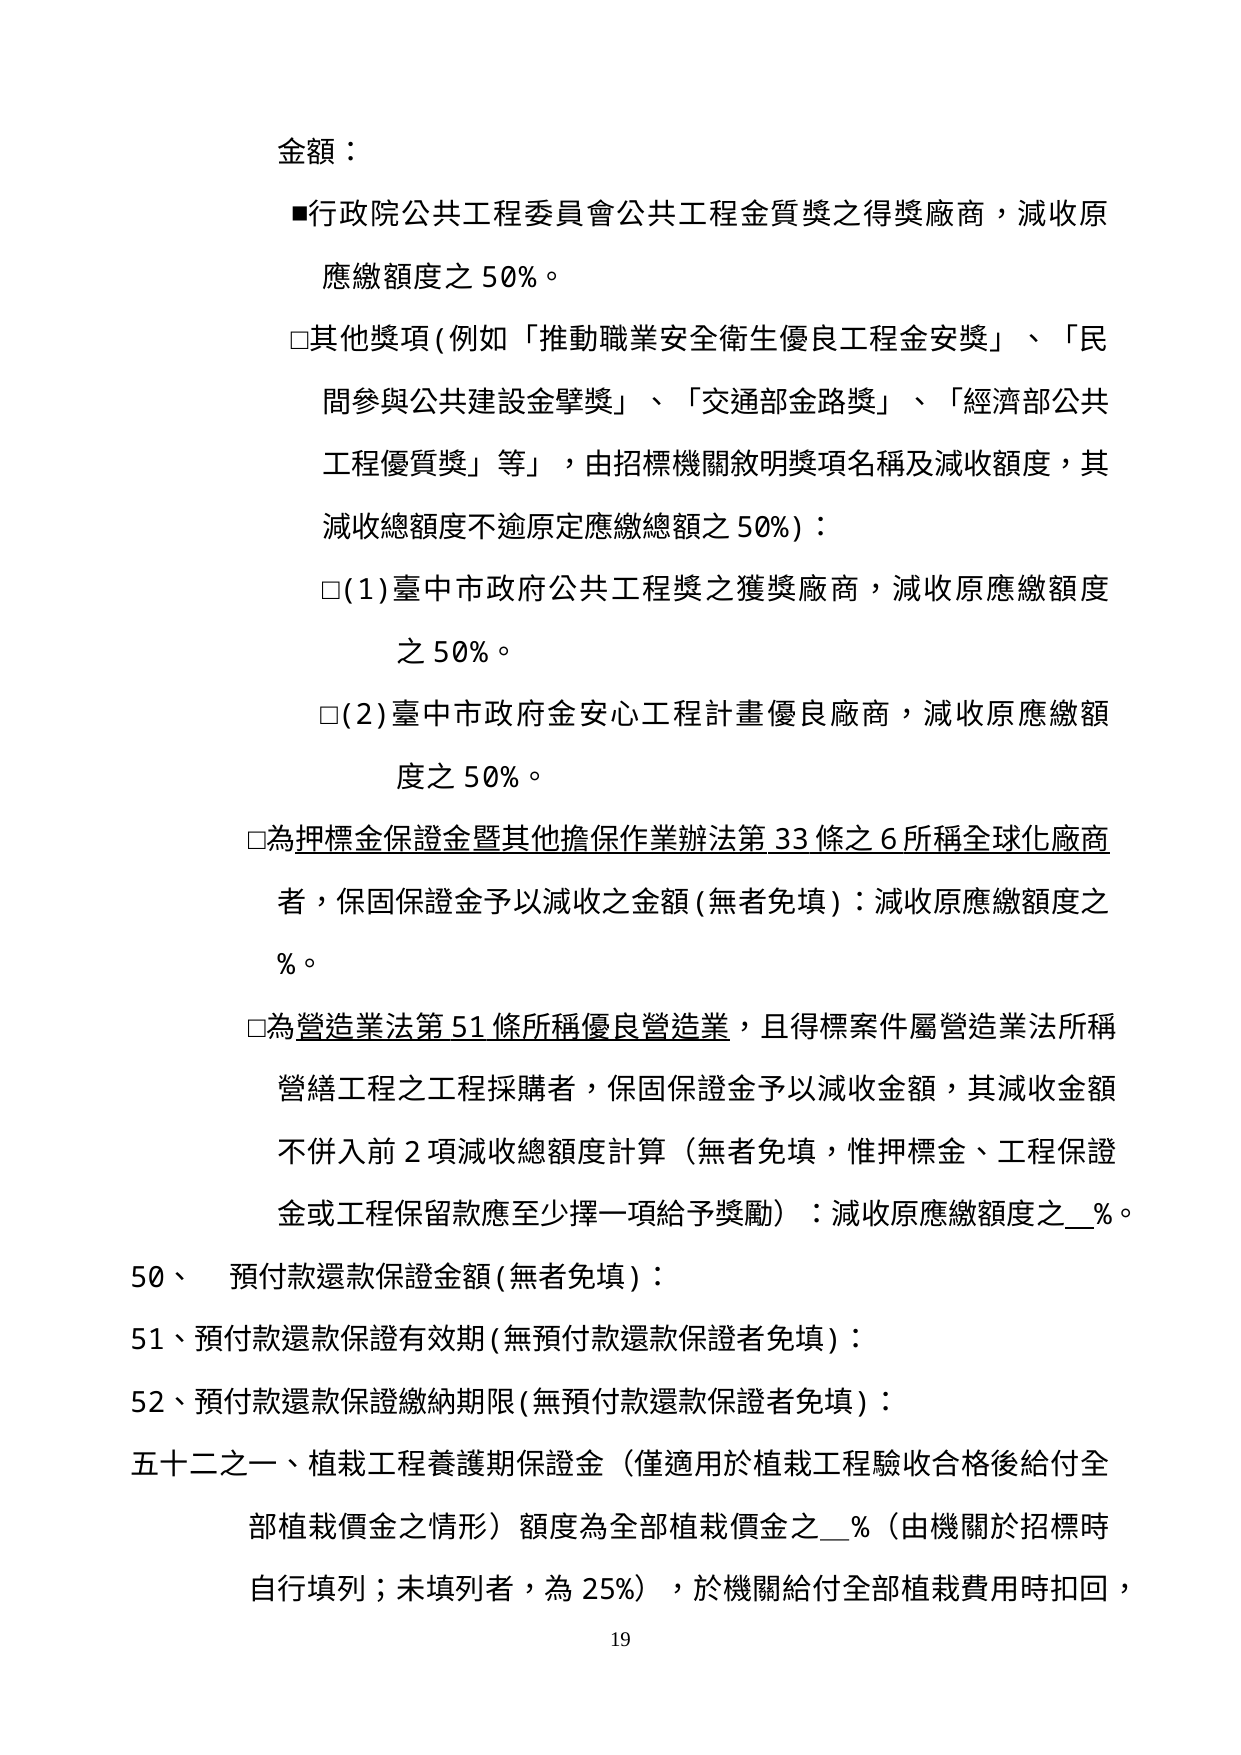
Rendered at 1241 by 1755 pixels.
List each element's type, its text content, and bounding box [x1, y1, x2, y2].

text □(1)臺中市政府公共工程獎之獲獎廠商，減收原應繳額度之50%。 [322, 545, 1110, 670]
text □為押標金保證金暨其他擔保作業辦法第33條之6所稱全球化廠商者，保固保證金予以減收之金額(無者免填)：減收原應繳額度之 %。 [248, 795, 1110, 983]
text □其他獎項(例如「推動職業安全衛生優良工程金安獎」、「民間參與公共建設金擘獎」、「交通部金路獎」、「經濟部公共工程優質獎」等」，由招標機關敘明獎項名稱及減收額度，其減收總額度不逾原定應繳總額之50%)： [291, 295, 1110, 545]
list 預付款還款保證繳納期限(無預付款還款保證者免填)： [130, 1358, 1110, 1420]
text 五十二之一、植栽工程養護期保證金（僅適用於植栽工程驗收合格後給付全部植栽價金之情形）額度為全部植栽價金之＿%（由機關於招標時自行填列；未填列者，為25%），於機關給付全部植栽費用時扣回，作為廠商植栽養護植之擔保，無須另行繳納。 [130, 1420, 1110, 1608]
text ■行政院公共工程委員會公共工程金質獎之得獎廠商，減收原應繳額度之50%。 [291, 170, 1110, 295]
list 預付款還款保證有效期(無預付款還款保證者免填)： [130, 1295, 1110, 1358]
text □為營造業法第51條所稱優良營造業，且得標案件屬營造業法所稱營繕工程之工程採購者，保固保證金予以減收金額，其減收金額不併入前2項減收總額度計算（無者免填，惟押標金、工程保證金或工程保留款應至少擇一項給予獎勵）：減收原應繳額度之 %。 [248, 983, 1117, 1233]
list 預付款還款保證金額(無者免填)： [130, 1233, 1110, 1295]
text □(2)臺中市政府金安心工程計畫優良廠商，減收原應繳額度之50%。 [320, 670, 1110, 795]
text 金額： [248, 108, 1110, 170]
